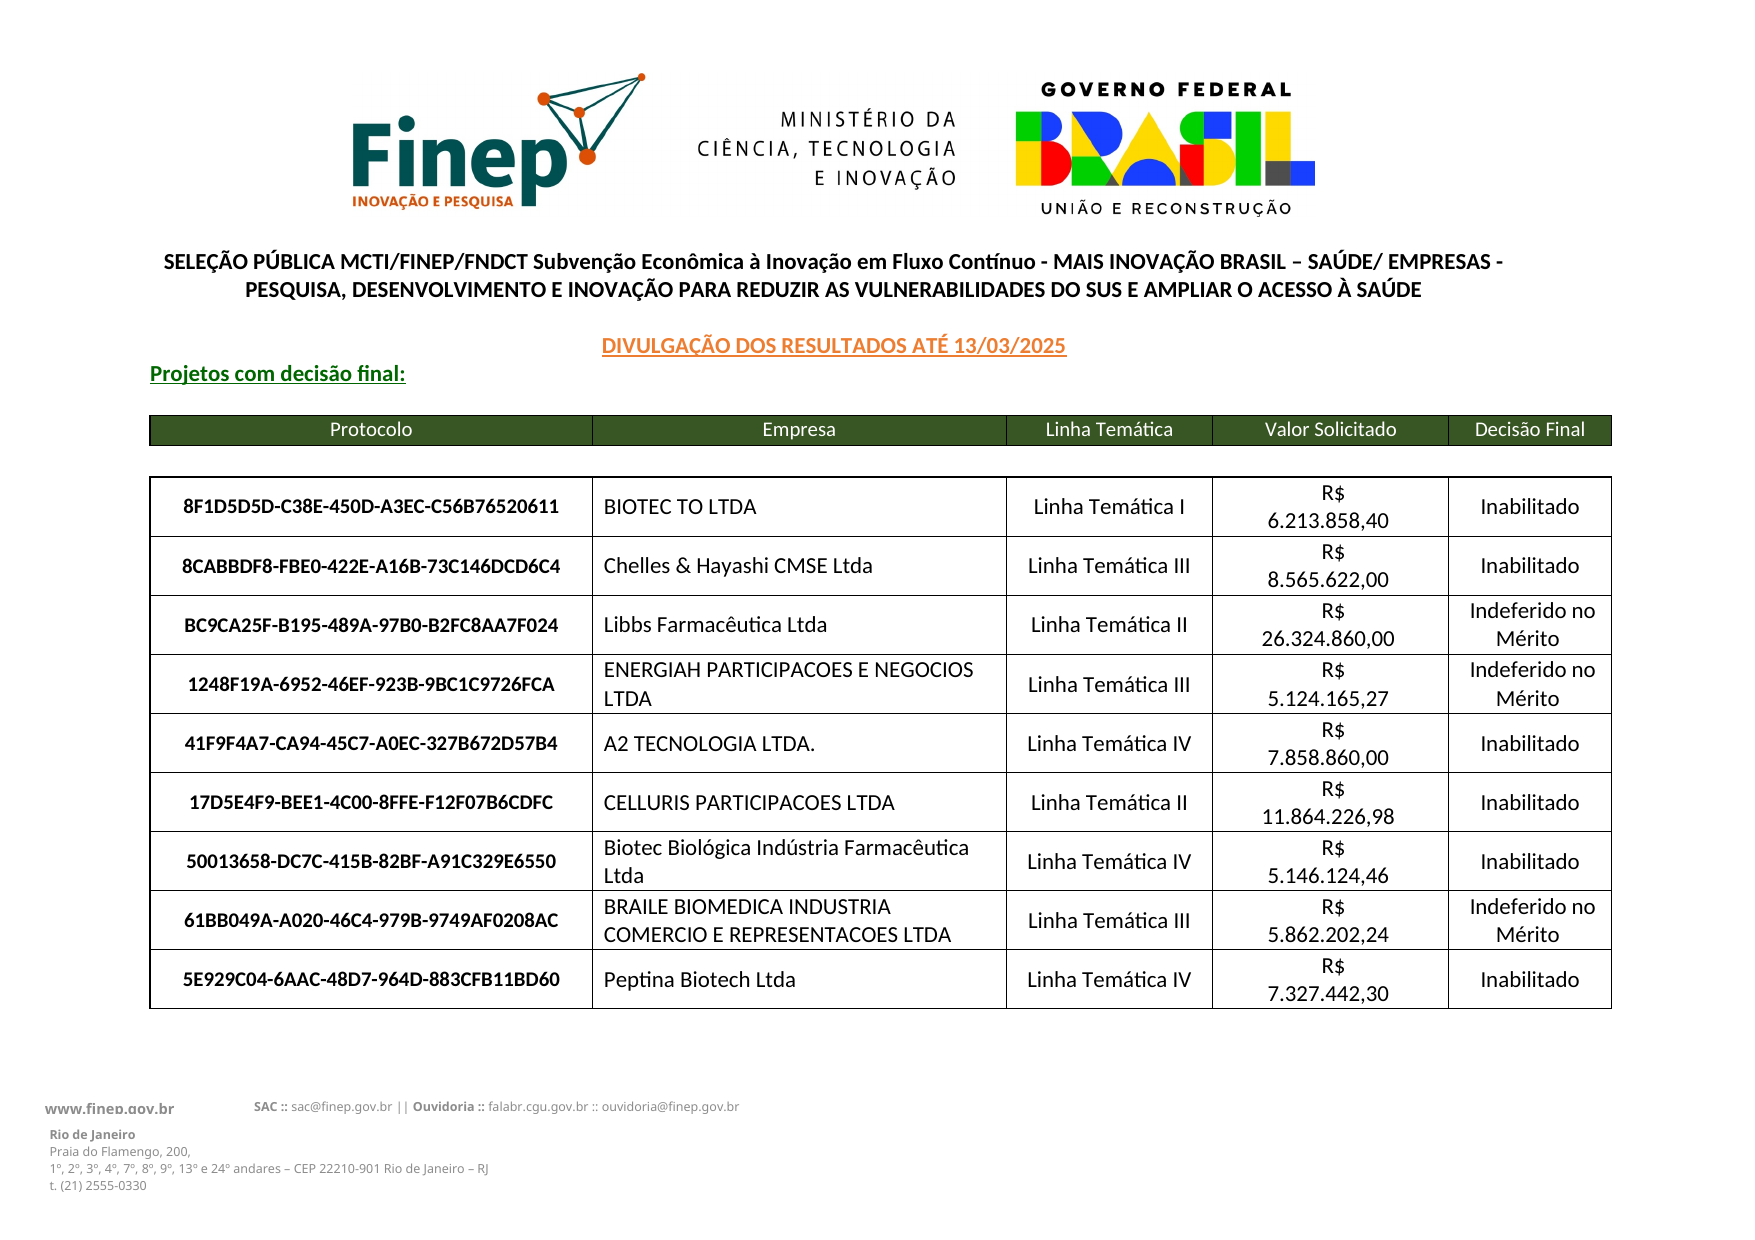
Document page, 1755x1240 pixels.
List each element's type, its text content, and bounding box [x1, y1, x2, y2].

table_cell A2 TECNOLOGIA LTDA. [593, 714, 1006, 772]
table_cell R$ 7.858.860,00 [1213, 714, 1448, 772]
table_cell R$ 5.146.124,46 [1213, 832, 1448, 890]
table_cell Libbs Farmacêutica Ltda [593, 596, 1006, 654]
table_cell Indeferido no Mérito [1449, 596, 1611, 654]
table_cell 8CABBDF8-FBE0-422E-A16B-73C146DCD6C4 [151, 537, 592, 594]
table_cell Linha Temática II [1007, 773, 1212, 831]
table_cell BRAILE BIOMEDICA INDUSTRIA COMERCIO E REPRESENTACOES LTDA [593, 891, 1006, 949]
table_cell Linha Temática I [1007, 478, 1212, 536]
table_cell 1248F19A-6952-46EF-923B-9BC1C9726FCA [151, 655, 592, 713]
table_cell BC9CA25F-B195-489A-97B0-B2FC8AA7F024 [151, 596, 592, 654]
table_cell Peptina Biotech Ltda [593, 950, 1006, 1008]
table_cell R$ 8.565.622,00 [1213, 537, 1448, 594]
table_cell Linha Temática IV [1007, 950, 1212, 1008]
table_cell R$ 7.327.442,30 [1213, 950, 1448, 1008]
table_cell 17D5E4F9-BEE1-4C00-8FFE-F12F07B6CDFC [151, 773, 592, 831]
table_cell Inabilitado [1449, 832, 1611, 890]
table_cell Linha Temática IV [1007, 832, 1212, 890]
table_cell Inabilitado [1449, 773, 1611, 831]
table_cell Chelles & Hayashi CMSE Ltda [593, 537, 1006, 594]
table_cell CELLURIS PARTICIPACOES LTDA [593, 773, 1006, 831]
table_cell Biotec Biológica Indústria Farmacêutica Ltda [593, 832, 1006, 890]
table_cell 8F1D5D5D-C38E-450D-A3EC-C56B76520611 [151, 478, 592, 536]
table_cell Indeferido no Mérito [1449, 655, 1611, 713]
table_cell Indeferido no Mérito [1449, 891, 1611, 949]
table_cell Linha Temática III [1007, 891, 1212, 949]
table_cell Linha Temática IV [1007, 714, 1212, 772]
table_cell 61BB049A-A020-46C4-979B-9749AF0208AC [151, 891, 592, 949]
table_cell Inabilitado [1449, 950, 1611, 1008]
table_cell R$ 5.124.165,27 [1213, 655, 1448, 713]
table_cell R$ 11.864.226,98 [1213, 773, 1448, 831]
table_cell R$ 5.862.202,24 [1213, 891, 1448, 949]
table_cell Inabilitado [1449, 714, 1611, 772]
table_cell R$ 6.213.858,40 [1213, 478, 1448, 536]
table_cell ENERGIAH PARTICIPACOES E NEGOCIOS LTDA [593, 655, 1006, 713]
table_cell R$ 26.324.860,00 [1213, 596, 1448, 654]
table_cell BIOTEC TO LTDA [593, 478, 1006, 536]
table_cell Inabilitado [1449, 537, 1611, 594]
table_cell Linha Temática III [1007, 655, 1212, 713]
table_cell Linha Temática II [1007, 596, 1212, 654]
table_cell 5E929C04-6AAC-48D7-964D-883CFB11BD60 [151, 950, 592, 1008]
table_cell Linha Temática III [1007, 537, 1212, 594]
table_cell 50013658-DC7C-415B-82BF-A91C329E6550 [151, 832, 592, 890]
table_cell Inabilitado [1449, 478, 1611, 536]
table_cell 41F9F4A7-CA94-45C7-A0EC-327B672D57B4 [151, 714, 592, 772]
